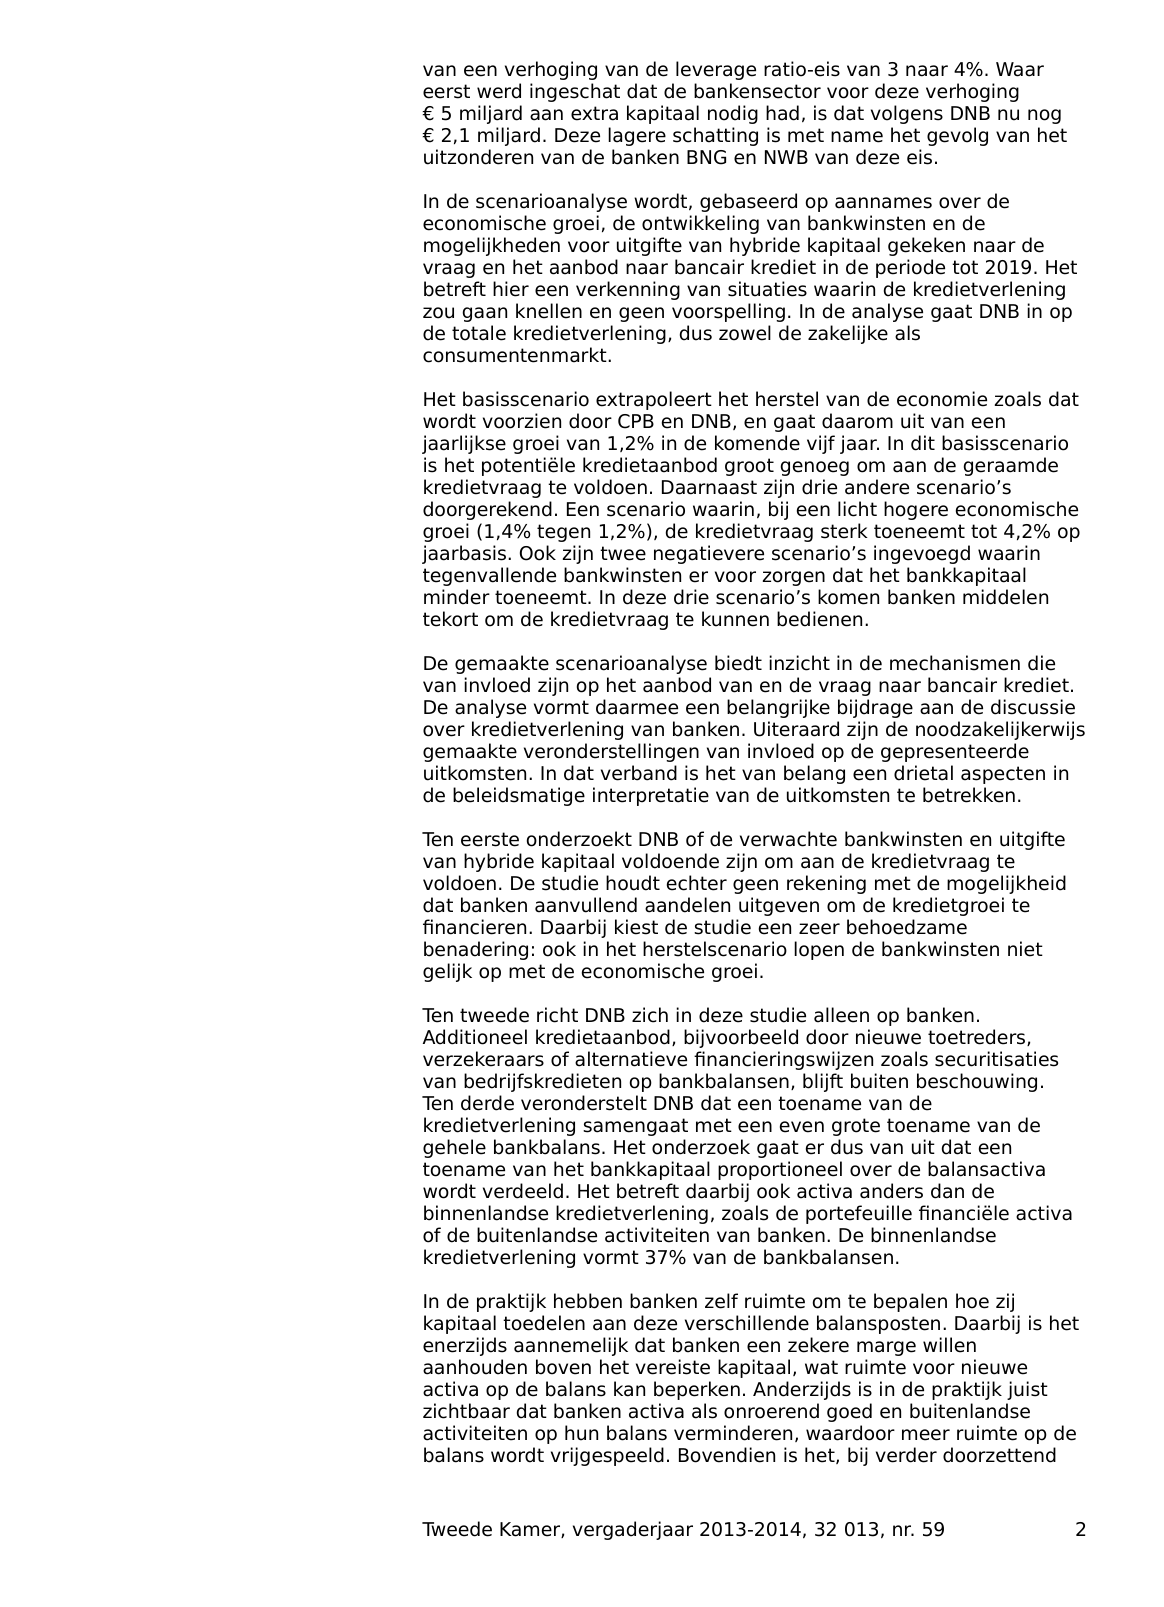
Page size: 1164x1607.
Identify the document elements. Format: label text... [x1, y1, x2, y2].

text De gemaakte scenarioanalyse biedt inzicht in de mechanismen die van invloed zijn op het aanbod van en de vraag naar bancair krediet. De analyse vormt daarmee een belangrijke bijdrage aan de discussie over kredietverlening van banken. Uiteraard zijn de noodzakelijkerwijs gemaakte veronderstellingen van invloed op de gepresenteerde uitkomsten. In dat verband is het van belang een drietal aspecten in de beleidsmatige interpretatie van de uitkomsten te betrekken. [422, 653, 1087, 807]
text Ten derde veronderstelt DNB dat een toename van de kredietverlening samengaat met een even grote toename van de gehele bankbalans. Het onderzoek gaat er dus van uit dat een toename van het bankkapitaal proportioneel over de balansactiva wordt verdeeld. Het betreft daarbij ook activa anders dan de binnenlandse kredietverlening, zoals de portefeuille financiële activa of de buitenlandse activiteiten van banken. De binnenlandse kredietverlening vormt 37% van de bankbalansen. [422, 1093, 1087, 1269]
text In de scenarioanalyse wordt, gebaseerd op aannames over de economische groei, de ontwikkeling van bankwinsten en de mogelijkheden voor uitgifte van hybride kapitaal gekeken naar de vraag en het aanbod naar bancair krediet in de periode tot 2019. Het betreft hier een verkenning van situaties waarin de kredietverlening zou gaan knellen en geen voorspelling. In de analyse gaat DNB in op de totale kredietverlening, dus zowel de zakelijke als consumentenmarkt. [422, 191, 1087, 367]
text In de praktijk hebben banken zelf ruimte om te bepalen hoe zij kapitaal toedelen aan deze verschillende balansposten. Daarbij is het enerzijds aannemelijk dat banken een zekere marge willen aanhouden boven het vereiste kapitaal, wat ruimte voor nieuwe activa op de balans kan beperken. Anderzijds is in de praktijk juist zichtbaar dat banken activa als onroerend goed en buitenlandse activiteiten op hun balans verminderen, waardoor meer ruimte op de balans wordt vrijgespeeld. Bovendien is het, bij verder doorzettend [422, 1291, 1087, 1467]
text van een verhoging van de leverage ratio-eis van 3 naar 4%. Waar eerst werd ingeschat dat de bankensector voor deze verhoging € 5 miljard aan extra kapitaal nodig had, is dat volgens DNB nu nog € 2,1 miljard. Deze lagere schatting is met name het gevolg van het uitzonderen van de banken BNG en NWB van deze eis. [422, 59, 1087, 169]
text Ten tweede richt DNB zich in deze studie alleen op banken. Additioneel kredietaanbod, bijvoorbeeld door nieuwe toetreders, verzekeraars of alternatieve financieringswijzen zoals securitisaties van bedrijfskredieten op bankbalansen, blijft buiten beschouwing. [422, 1005, 1087, 1093]
text Ten eerste onderzoekt DNB of de verwachte bankwinsten en uitgifte van hybride kapitaal voldoende zijn om aan de kredietvraag te voldoen. De studie houdt echter geen rekening met de mogelijkheid dat banken aanvullend aandelen uitgeven om de kredietgroei te financieren. Daarbij kiest de studie een zeer behoedzame benadering: ook in het herstelscenario lopen de bankwinsten niet gelijk op met de economische groei. [422, 829, 1087, 983]
text Het basisscenario extrapoleert het herstel van de economie zoals dat wordt voorzien door CPB en DNB, en gaat daarom uit van een jaarlijkse groei van 1,2% in de komende vijf jaar. In dit basisscenario is het potentiële kredietaanbod groot genoeg om aan de geraamde kredietvraag te voldoen. Daarnaast zijn drie andere scenario’s doorgerekend. Een scenario waarin, bij een licht hogere economische groei (1,4% tegen 1,2%), de kredietvraag sterk toeneemt tot 4,2% op jaarbasis. Ook zijn twee negatievere scenario’s ingevoegd waarin tegenvallende bankwinsten er voor zorgen dat het bankkapitaal minder toeneemt. In deze drie scenario’s komen banken middelen tekort om de kredietvraag te kunnen bedienen. [422, 389, 1087, 631]
